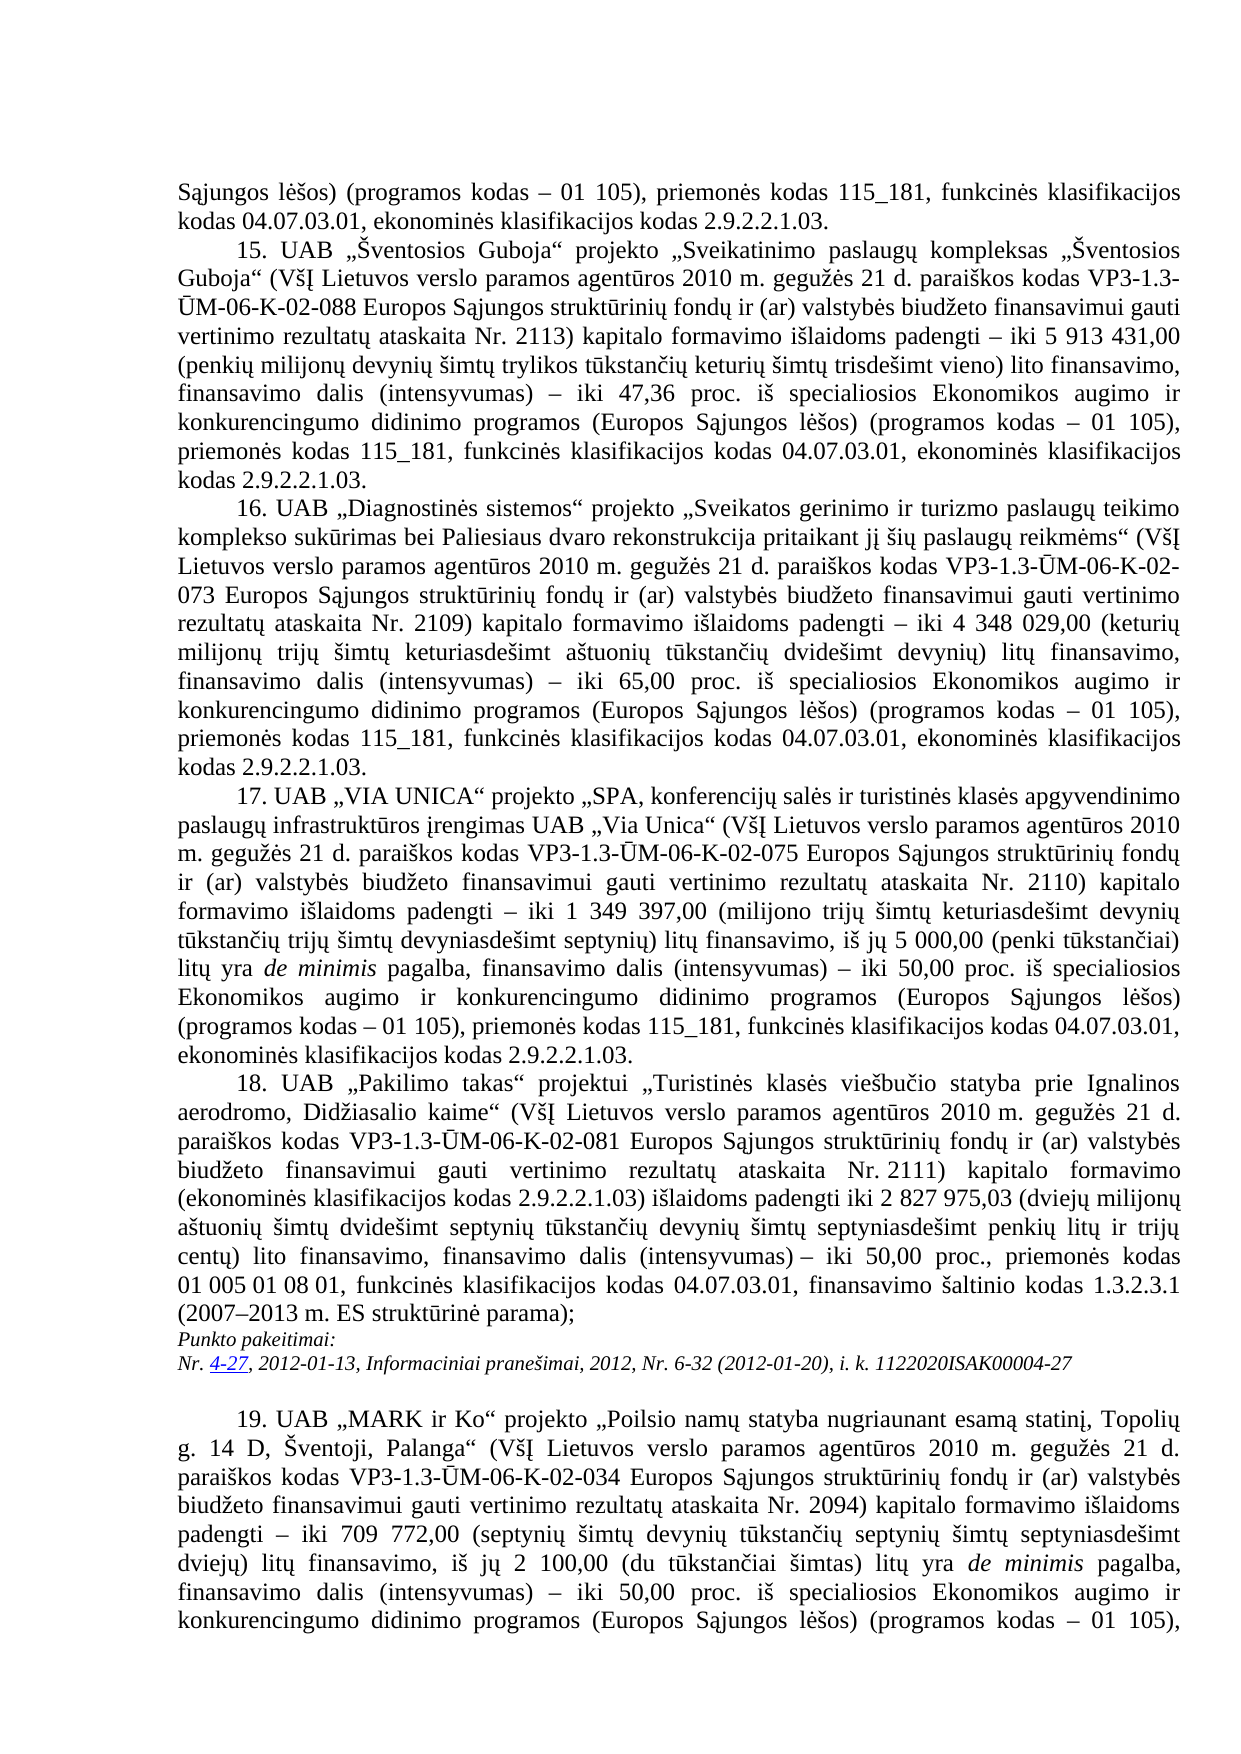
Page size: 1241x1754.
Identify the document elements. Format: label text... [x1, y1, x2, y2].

text 16. UAB „Diagnostinės sistemos“ projekto „Sveikatos gerinimo ir turizmo paslaugų teikimo komplekso sukūrimas bei Paliesiaus dvaro rekonstrukcija pritaikant jį šių paslaugų reikmėms“ (VšĮ Lietuvos verslo paramos agentūros 2010 m. gegužės 21 d. paraiškos kodas VP3-1.3-ŪM-06-K-02-073 Europos Sąjungos struktūrinių fondų ir (ar) valstybės biudžeto finansavimui gauti vertinimo rezultatų ataskaita Nr. 2109) kapitalo formavimo išlaidoms padengti – iki 4 348 029,00 (keturių milijonų trijų šimtų keturiasdešimt aštuonių tūkstančių dvidešimt devynių) litų finansavimo, finansavimo dalis (intensyvumas) – iki 65,00 proc. iš specialiosios Ekonomikos augimo ir konkurencingumo didinimo programos (Europos Sąjungos lėšos) (programos kodas – 01 105), priemonės kodas 115_181, funkcinės klasifikacijos kodas 04.07.03.01, ekonominės klasifikacijos kodas 2.9.2.2.1.03. [177, 493, 1181, 781]
text 18. UAB „Pakilimo takas“ projektui „Turistinės klasės viešbučio statyba prie Ignalinos aerodromo, Didžiasalio kaime“ (VšĮ Lietuvos verslo paramos agentūros 2010 m. gegužės 21 d. paraiškos kodas VP3-1.3-ŪM-06-K-02-081 Europos Sąjungos struktūrinių fondų ir (ar) valstybės biudžeto finansavimui gauti vertinimo rezultatų ataskaita Nr. 2111) kapitalo formavimo (ekonominės klasifikacijos kodas 2.9.2.2.1.03) išlaidoms padengti iki 2 827 975,03 (dviejų milijonų aštuonių šimtų dvidešimt septynių tūkstančių devynių šimtų septyniasdešimt penkių litų ir trijų centų) lito finansavimo, finansavimo dalis (intensyvumas) – iki 50,00 proc., priemonės kodas 01 005 01 08 01, funkcinės klasifikacijos kodas 04.07.03.01, finansavimo šaltinio kodas 1.3.2.3.1 (2007–2013 m. ES struktūrinė parama); [177, 1068, 1181, 1327]
text Punkto pakeitimai: [177, 1327, 1181, 1351]
text Nr. 4-27, 2012-01-13, Informaciniai pranešimai, 2012, Nr. 6-32 (2012-01-20), i. k. 1122020ISAK00004-27 [177, 1351, 1181, 1375]
text 15. UAB „Šventosios Guboja“ projekto „Sveikatinimo paslaugų kompleksas „Šventosios Guboja“ (VšĮ Lietuvos verslo paramos agentūros 2010 m. gegužės 21 d. paraiškos kodas VP3-1.3-ŪM-06-K-02-088 Europos Sąjungos struktūrinių fondų ir (ar) valstybės biudžeto finansavimui gauti vertinimo rezultatų ataskaita Nr. 2113) kapitalo formavimo išlaidoms padengti – iki 5 913 431,00 (penkių milijonų devynių šimtų trylikos tūkstančių keturių šimtų trisdešimt vieno) lito finansavimo, finansavimo dalis (intensyvumas) – iki 47,36 proc. iš specialiosios Ekonomikos augimo ir konkurencingumo didinimo programos (Europos Sąjungos lėšos) (programos kodas – 01 105), priemonės kodas 115_181, funkcinės klasifikacijos kodas 04.07.03.01, ekonominės klasifikacijos kodas 2.9.2.2.1.03. [177, 235, 1181, 493]
text Sąjungos lėšos) (programos kodas – 01 105), priemonės kodas 115_181, funkcinės klasifikacijos kodas 04.07.03.01, ekonominės klasifikacijos kodas 2.9.2.2.1.03. [177, 177, 1181, 235]
text 19. UAB „MARK ir Ko“ projekto „Poilsio namų statyba nugriaunant esamą statinį, Topolių g. 14 D, Šventoji, Palanga“ (VšĮ Lietuvos verslo paramos agentūros 2010 m. gegužės 21 d. paraiškos kodas VP3-1.3-ŪM-06-K-02-034 Europos Sąjungos struktūrinių fondų ir (ar) valstybės biudžeto finansavimui gauti vertinimo rezultatų ataskaita Nr. 2094) kapitalo formavimo išlaidoms padengti – iki 709 772,00 (septynių šimtų devynių tūkstančių septynių šimtų septyniasdešimt dviejų) litų finansavimo, iš jų 2 100,00 (du tūkstančiai šimtas) litų yra de minimis pagalba, finansavimo dalis (intensyvumas) – iki 50,00 proc. iš specialiosios Ekonomikos augimo ir konkurencingumo didinimo programos (Europos Sąjungos lėšos) (programos kodas – 01 105), [177, 1404, 1181, 1634]
text 17. UAB „VIA UNICA“ projekto „SPA, konferencijų salės ir turistinės klasės apgyvendinimo paslaugų infrastruktūros įrengimas UAB „Via Unica“ (VšĮ Lietuvos verslo paramos agentūros 2010 m. gegužės 21 d. paraiškos kodas VP3-1.3-ŪM-06-K-02-075 Europos Sąjungos struktūrinių fondų ir (ar) valstybės biudžeto finansavimui gauti vertinimo rezultatų ataskaita Nr. 2110) kapitalo formavimo išlaidoms padengti – iki 1 349 397,00 (milijono trijų šimtų keturiasdešimt devynių tūkstančių trijų šimtų devyniasdešimt septynių) litų finansavimo, iš jų 5 000,00 (penki tūkstančiai) litų yra de minimis pagalba, finansavimo dalis (intensyvumas) – iki 50,00 proc. iš specialiosios Ekonomikos augimo ir konkurencingumo didinimo programos (Europos Sąjungos lėšos) (programos kodas – 01 105), priemonės kodas 115_181, funkcinės klasifikacijos kodas 04.07.03.01, ekonominės klasifikacijos kodas 2.9.2.2.1.03. [177, 781, 1181, 1068]
